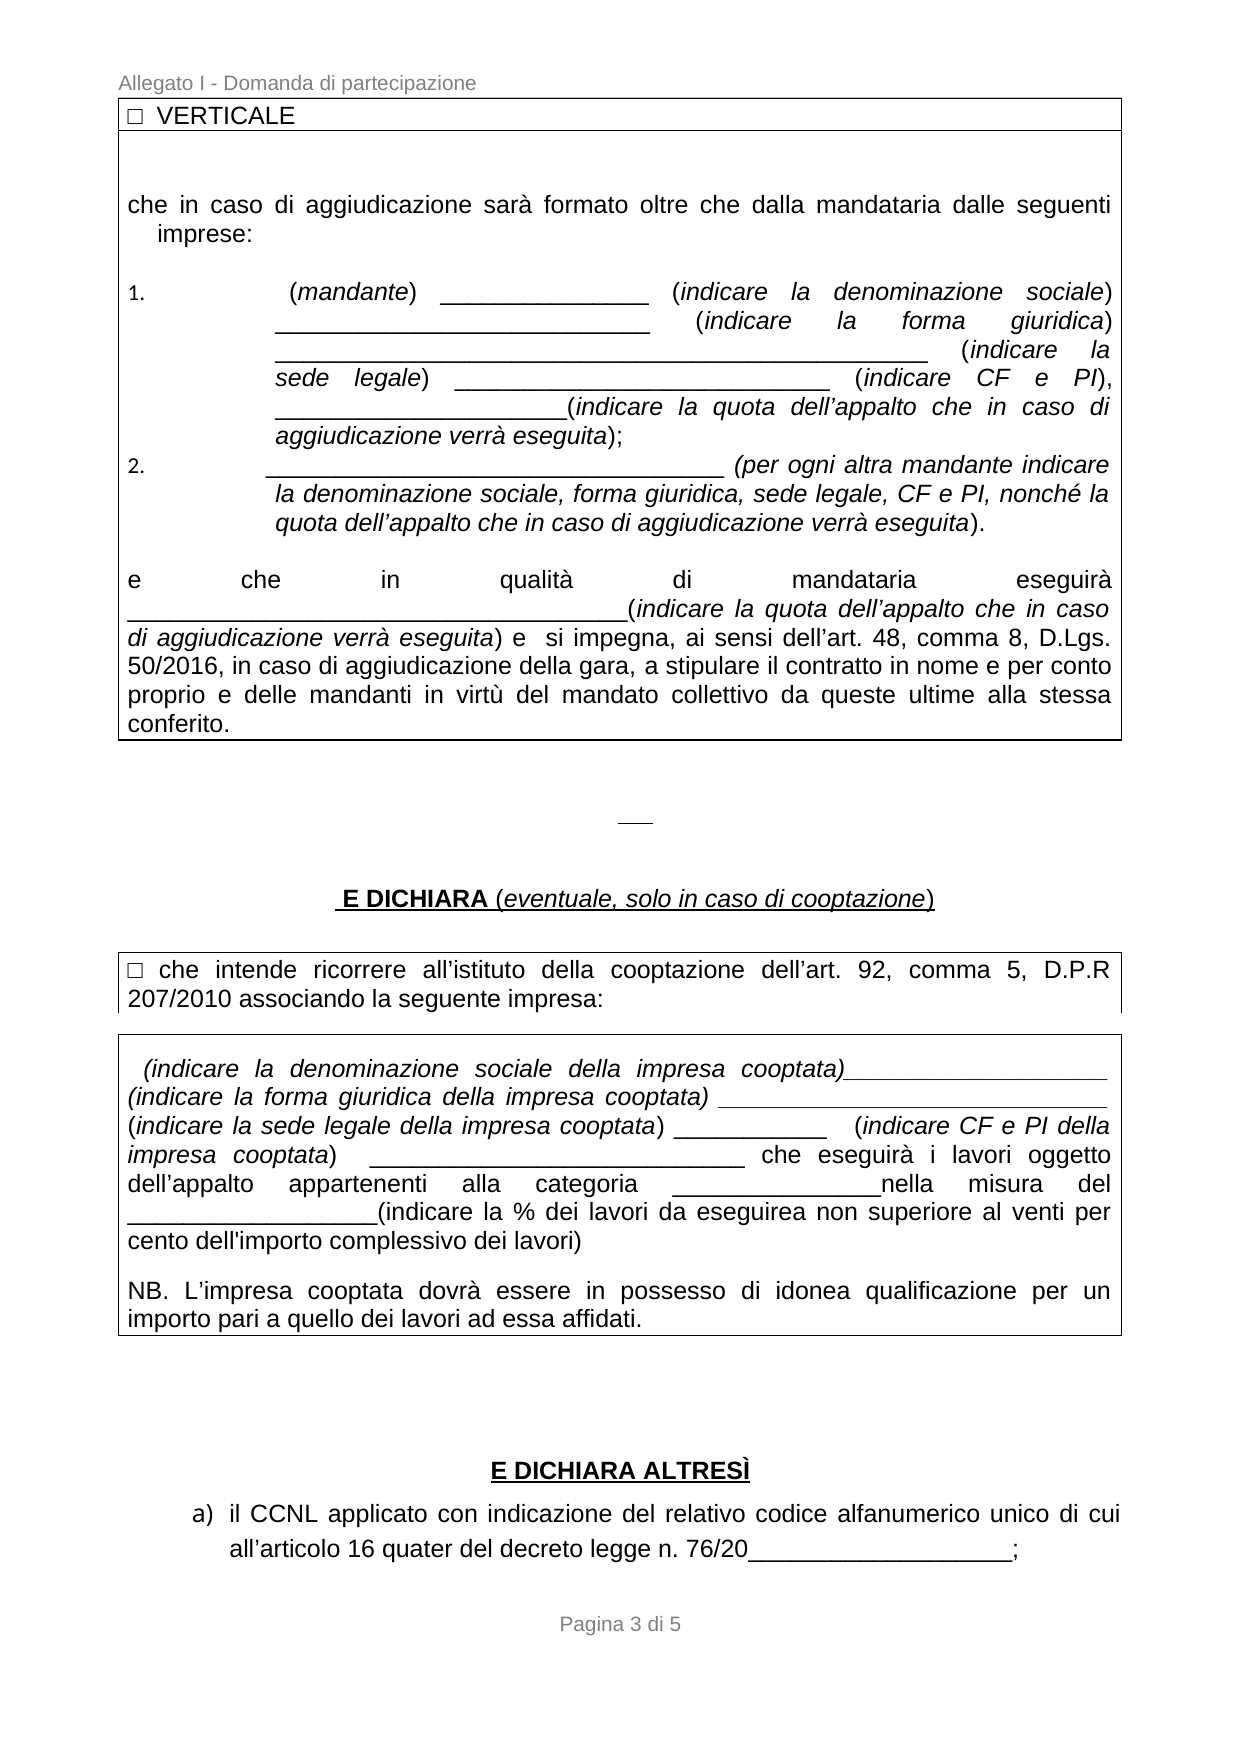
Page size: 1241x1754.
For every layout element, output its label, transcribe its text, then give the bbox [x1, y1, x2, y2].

text E DICHIARA (eventuale, solo in caso di cooptazione) [148, 884, 1122, 913]
text NB. L’impresa cooptata dovrà essere in possesso di idonea qualificazione per un importo pari a quello dei lavori ad essa affidati. [119, 1256, 1121, 1335]
text (indicare la denominazione sociale della impresa cooptata)___________________ (indicare la forma giuridica della impresa cooptata) ____________________________ (indicare la sede legale della impresa cooptata) ___________ (indicare CF e PI della impresa cooptata) ___________________________ che eseguirà i lavori oggetto dell’appalto appartenenti alla categoria _______________nella misura del __________________(indicare la % dei lavori da eseguirea non superiore al venti per cento dell'importo complessivo dei lavori) [119, 1035, 1121, 1255]
text E DICHIARA ALTRESÌ [118, 1456, 1122, 1485]
text che in caso di aggiudicazione sarà formato oltre che dalla mandataria dalle seguenti imprese: [119, 187, 1121, 248]
list il CCNL applicato con indicazione del relativo codice alfanumerico unico di cui all’articolo 16 quater del decreto legge n. 76/20___________________; [192, 1495, 1122, 1562]
text □ che intende ricorrere all’istituto della cooptazione dell’art. 92, comma 5, D.P.R 207/2010 associando la seguente impresa: [119, 953, 1121, 1013]
list _________________________________ (per ogni altra mandante indicare la denominazione sociale, forma giuridica, sede legale, CF e PI, nonché la quota dell’appalto che in caso di aggiudicazione verrà eseguita). [119, 446, 1121, 536]
text e che in qualità di mandataria eseguirà ____________________________________(indicare la quota dell’appalto che in caso di aggiudicazione verrà eseguita) e si impegna, ai sensi dell’art. 48, comma 8, D.Lgs. 50/2016, in caso di aggiudicazione della gara, a stipulare il contratto in nome e per conto proprio e delle mandanti in virtù del mandato collettivo da queste ultime alla stessa conferito. [119, 562, 1121, 739]
list (mandante) _______________ (indicare la denominazione sociale) ___________________________ (indicare la forma giuridica) _______________________________________________ (indicare la sede legale) ___________________________ (indicare CF e PI), _____________________(indicare la quota dell’appalto che in caso di aggiudicazione verrà eseguita); [119, 273, 1121, 446]
text □ VERTICALE [119, 99, 1121, 130]
